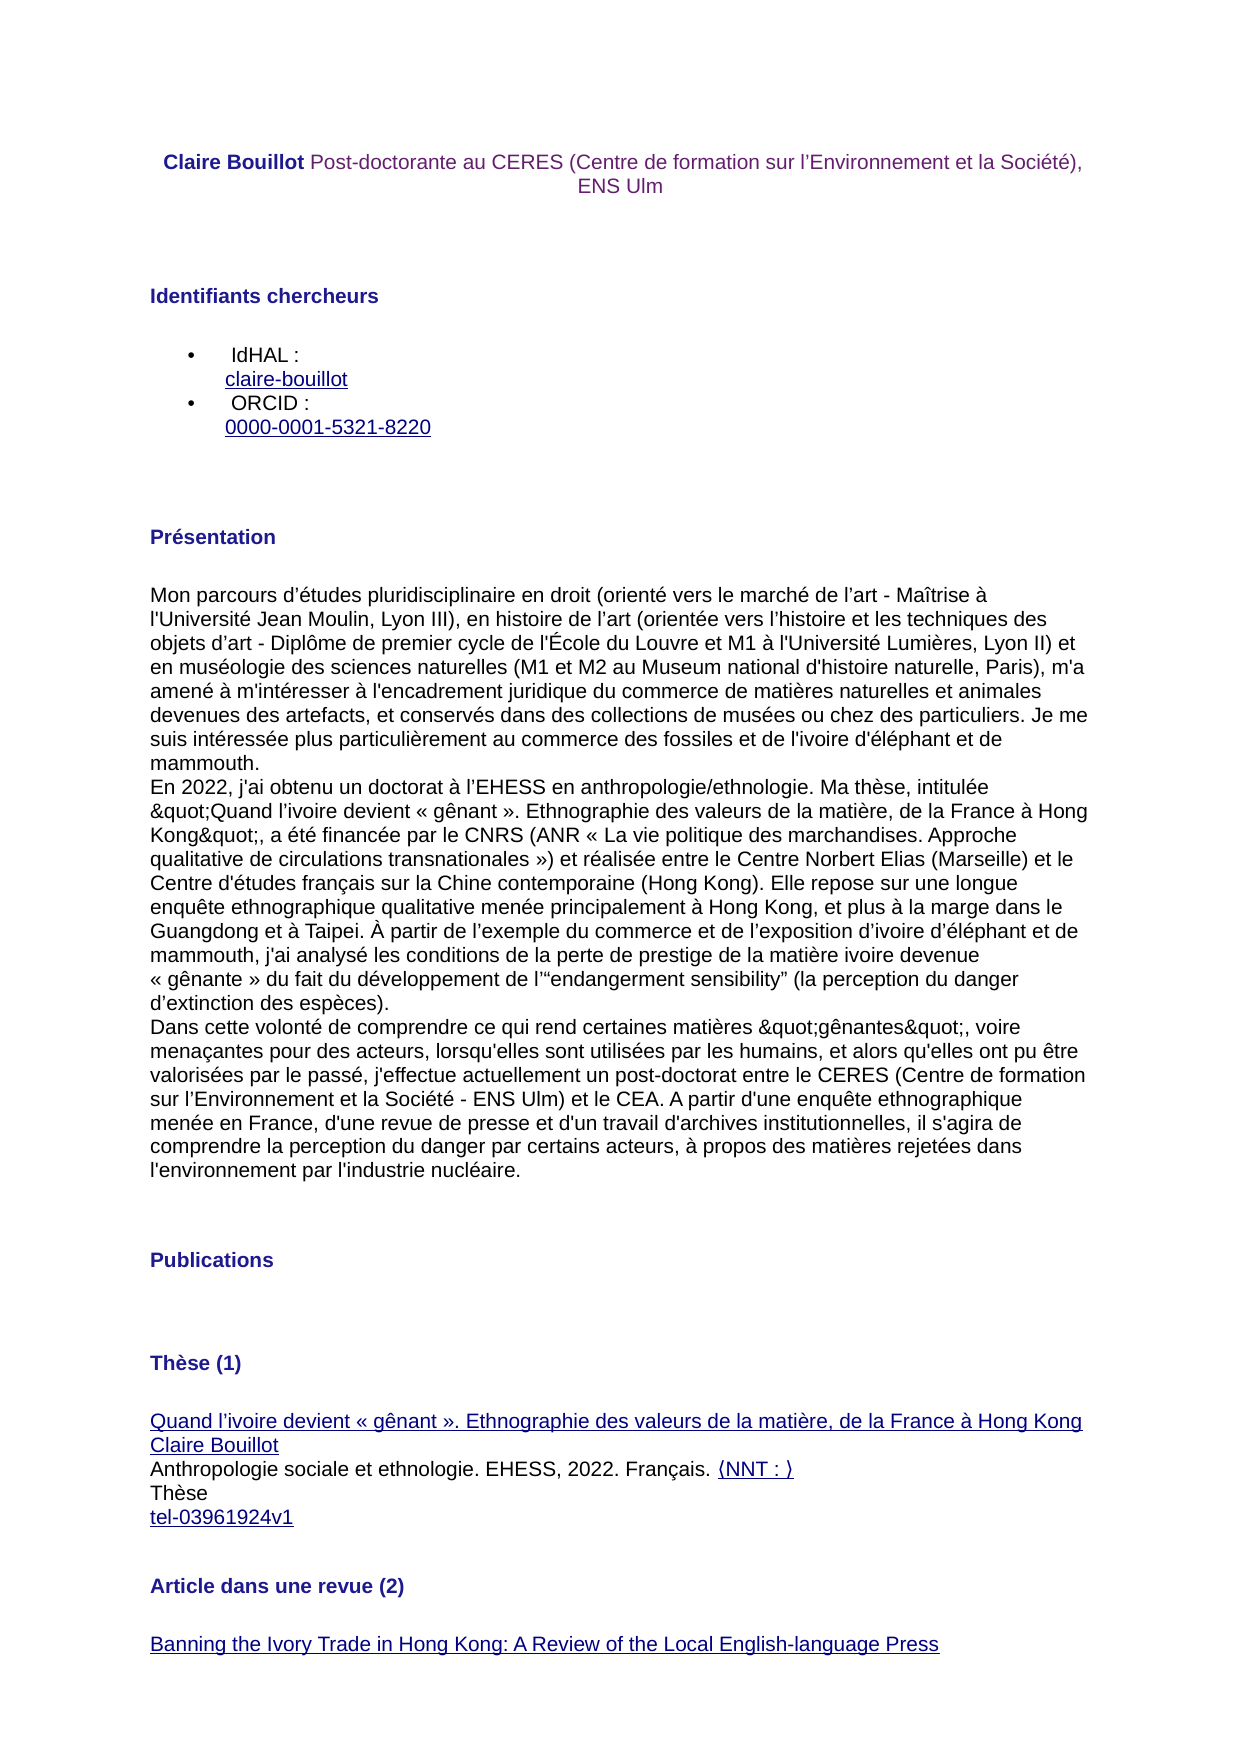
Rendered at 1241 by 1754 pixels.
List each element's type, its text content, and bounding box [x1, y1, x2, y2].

subtitle Article dans une revue (2) [150, 1574, 1090, 1598]
subtitle Présentation [150, 525, 1090, 549]
list IdHAL : [187, 343, 1090, 367]
subtitle Claire Bouillot Post-doctorante au CERES (Centre de formation sur l’Environnement et la Société), ENS Ulm [150, 150, 1090, 198]
text Mon parcours d’études pluridisciplinaire en droit (orienté vers le marché de l’art - Maîtrise à l'Université Jean Moulin, Lyon III), en histoire de l’art (orientée vers l’histoire et les techniques des objets d’art - Diplôme de premier cycle de l'École du Louvre et M1 à l'Université Lumières, Lyon II) et en muséologie des sciences naturelles (M1 et M2 au Museum national d'histoire naturelle, Paris), m'a amené à m'intéresser à l'encadrement juridique du commerce de matières naturelles et animales devenues des artefacts, et conservés dans des collections de musées ou chez des particuliers. Je me suis intéressée plus particulièrement au commerce des fossiles et de l'ivoire d'éléphant et de mammouth. [150, 583, 1090, 775]
list claire-bouillot [187, 367, 1090, 391]
table_header Quand l’ivoire devient « gênant ». Ethnographie des valeurs de la matière, de la France à Hong Kong Claire Bouillot Anthropologie sociale et ethnologie. EHESS, 2022. Français. ⟨NNT : ⟩ Thèse tel-03961924v1 [150, 1409, 1090, 1529]
text Dans cette volonté de comprendre ce qui rend certaines matières &quot;gênantes&quot;, voire menaçantes pour des acteurs, lorsqu'elles sont utilisées par les humains, et alors qu'elles ont pu être valorisées par le passé, j'effectue actuellement un post-doctorat entre le CERES (Centre de formation sur l’Environnement et la Société - ENS Ulm) et le CEA. A partir d'une enquête ethnographique menée en France, d'une revue de presse et d'un travail d'archives institutionnelles, il s'agira de comprendre la perception du danger par certains acteurs, à propos des matières rejetées dans l'environnement par l'industrie nucléaire. [150, 1014, 1090, 1182]
subtitle Publications [150, 1248, 1090, 1272]
table_header Banning the Ivory Trade in Hong Kong: A Review of the Local English-language Press [150, 1632, 1090, 1656]
subtitle Thèse (1) [150, 1351, 1090, 1375]
list 0000-0001-5321-8220 [187, 414, 1090, 438]
subtitle Identifiants chercheurs [150, 284, 1090, 308]
text En 2022, j'ai obtenu un doctorat à l’EHESS en anthropologie/ethnologie. Ma thèse, intitulée &quot;Quand l’ivoire devient « gênant ». Ethnographie des valeurs de la matière, de la France à Hong Kong&quot;, a été financée par le CNRS (ANR « La vie politique des marchandises. Approche qualitative de circulations transnationales ») et réalisée entre le Centre Norbert Elias (Marseille) et le Centre d'études français sur la Chine contemporaine (Hong Kong). Elle repose sur une longue enquête ethnographique qualitative menée principalement à Hong Kong, et plus à la marge dans le Guangdong et à Taipei. À partir de l’exemple du commerce et de l’exposition d’ivoire d’éléphant et de mammouth, j'ai analysé les conditions de la perte de prestige de la matière ivoire devenue « gênante » du fait du développement de l’“endangerment sensibility” (la perception du danger d’extinction des espèces). [150, 775, 1090, 1014]
list ORCID : [187, 391, 1090, 414]
